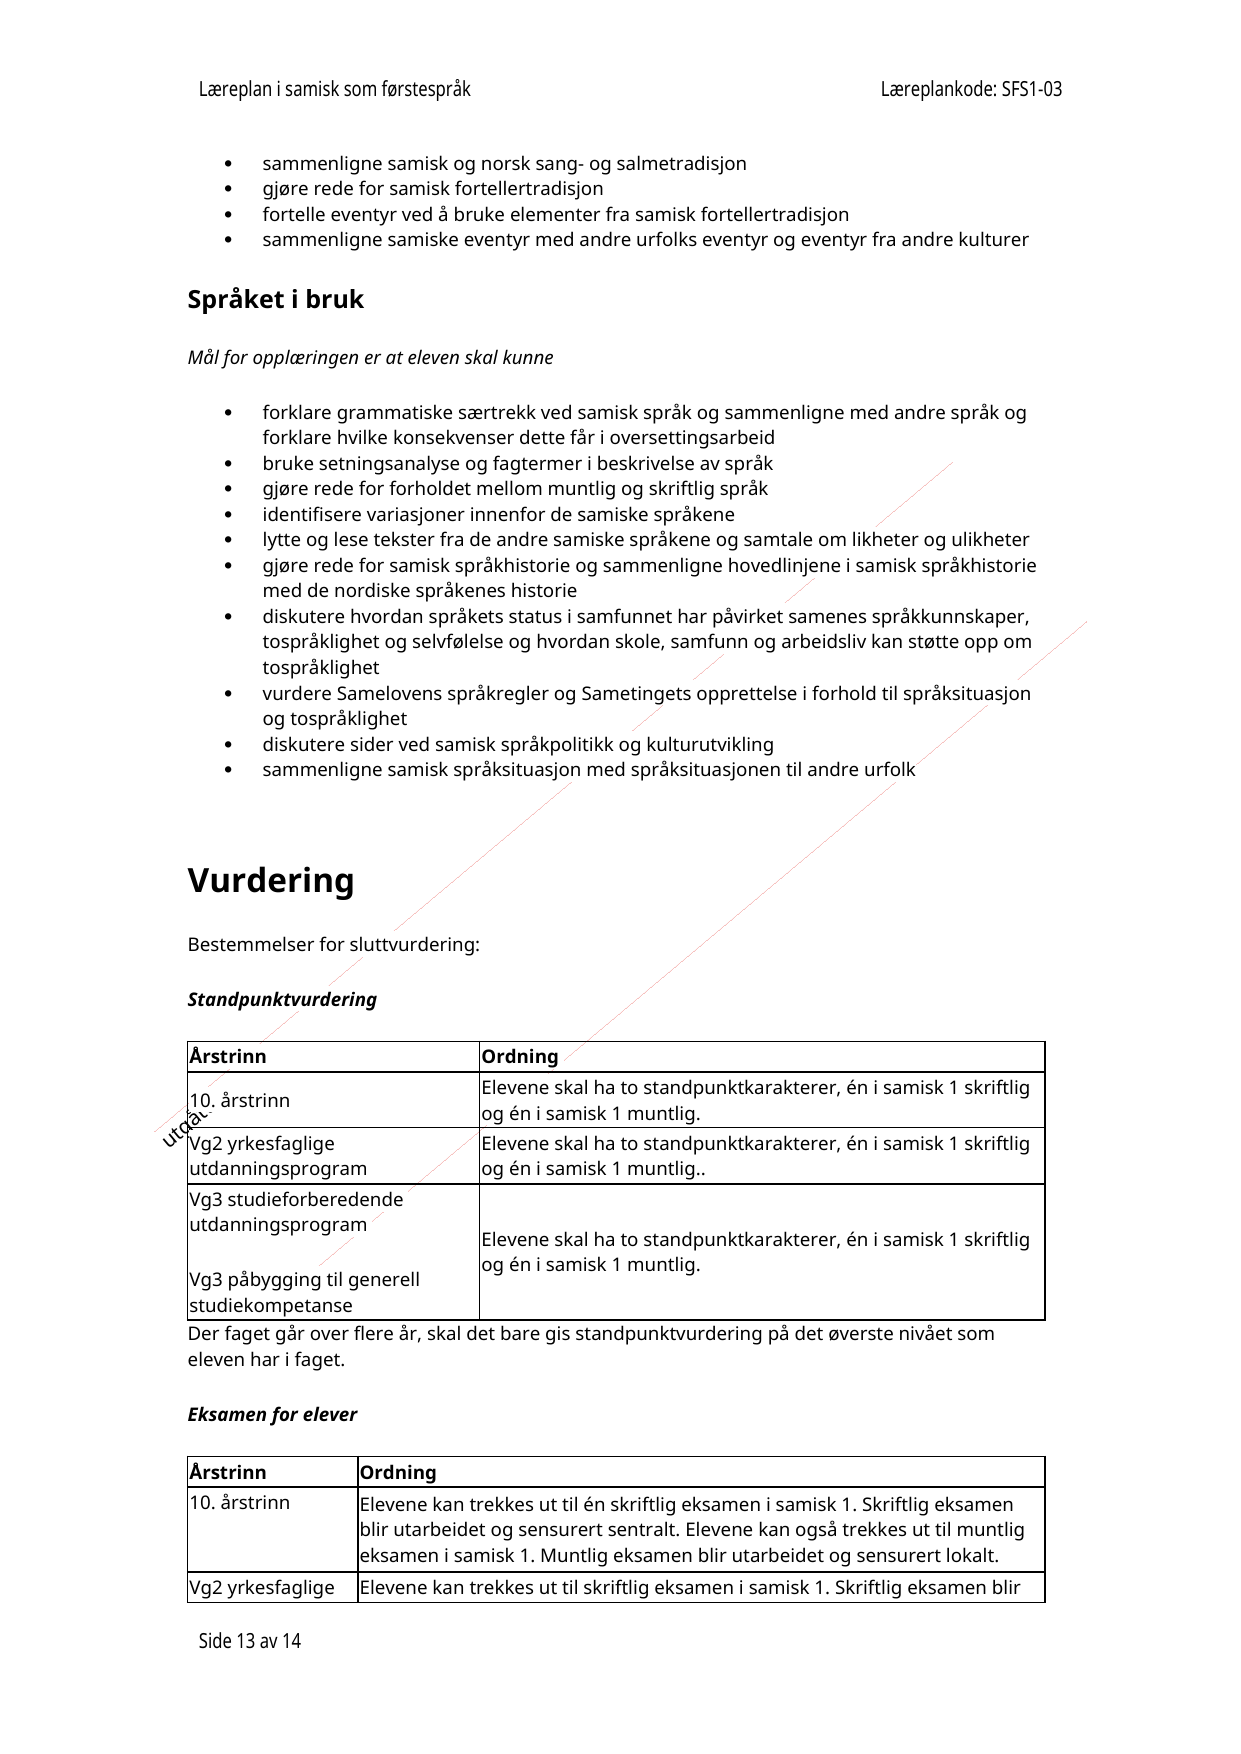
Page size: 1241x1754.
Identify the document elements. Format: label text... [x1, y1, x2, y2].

text Der faget går over flere år, skal det bare gis standpunktvurdering på det øverste nivået som eleven har i faget. [350, 1321, 1053, 1372]
text Standpunktvurdering [624, 986, 1053, 1011]
list fortelle eventyr ved å bruke elementer fra samisk fortellertradisjon [850, 201, 1053, 227]
text Mål for opplæringen er at eleven skal kunne [187, 344, 1053, 370]
list vurdere Samelovens språkregler og Sametingets opprettelse i forhold til språksituasjon og tospråklighet [958, 680, 1053, 731]
table_cell Elevene kan trekkes ut til én skriftlig eksamen i samisk 1. Skriftlig eksamen blir utarbeidet og sensurert sentralt. Elevene kan også trekkes ut til muntlig eksamen i samisk 1. Muntlig eksamen blir utarbeidet og sensurert lokalt. [359, 1488, 1044, 1571]
list diskutere hvordan språkets status i samfunnet har påvirket samenes språkkunnskaper, tospråklighet og selvfølelse og hvordan skole, samfunn og arbeidsliv kan støtte opp om tospråklighet [379, 654, 722, 680]
subtitle Språket i bruk [364, 281, 1053, 315]
list forklare grammatiske særtrekk ved samisk språk og sammenligne med andre språk og forklare hvilke konsekvenser dette får i oversettingsarbeid [776, 399, 1053, 450]
list gjøre rede for samisk fortellertradisjon [225, 176, 263, 201]
list sammenligne samisk og norsk sang- og salmetradisjon [747, 150, 1053, 176]
table_cell 10. årstrinn [188, 1073, 479, 1127]
list gjøre rede for samisk språkhistorie og sammenligne hovedlinjene i samisk språkhistorie med de nordiske språkenes historie [786, 552, 1053, 603]
table_cell Elevene skal ha to standpunktkarakterer, én i samisk 1 skriftlig og én i samisk 1 muntlig. [480, 1185, 1044, 1319]
list diskutere hvordan språkets status i samfunnet har påvirket samenes språkkunnskaper, tospråklighet og selvfølelse og hvordan skole, samfunn og arbeidsliv kan støtte opp om tospråklighet [694, 603, 1053, 680]
text Bestemmelser for sluttvurdering: [689, 931, 1053, 957]
text Eksamen for elever [364, 1401, 1053, 1426]
list gjøre rede for samisk fortellertradisjon [604, 176, 1053, 201]
text Standpunktvurdering [382, 986, 651, 1011]
list gjøre rede for samisk språkhistorie og sammenligne hovedlinjene i samisk språkhistorie med de nordiske språkenes historie [577, 578, 813, 603]
list gjøre rede for forholdet mellom muntlig og skriftlig språk [908, 476, 1053, 501]
subtitle Vurdering [364, 811, 535, 902]
list diskutere sider ved samisk språkpolitikk og kulturutvikling [774, 731, 955, 756]
list vurdere Samelovens språkregler og Sametingets opprettelse i forhold til språksituasjon og tospråklighet [407, 705, 661, 731]
subtitle Vurdering [754, 811, 1053, 902]
list diskutere sider ved samisk språkpolitikk og kulturutvikling [928, 731, 1053, 756]
subtitle Vurdering [430, 811, 859, 902]
list vurdere Samelovens språkregler og Sametingets opprettelse i forhold til språksituasjon og tospråklighet [634, 705, 986, 731]
list bruke setningsanalyse og fagtermer i beskrivelse av språk [774, 450, 1053, 476]
list identifisere variasjoner innenfor de samiske språkene [735, 501, 904, 527]
list sammenligne samisk språksituasjon med språksituasjonen til andre urfolk [916, 756, 1053, 782]
list gjøre rede for forholdet mellom muntlig og skriftlig språk [769, 476, 934, 501]
text Bestemmelser for sluttvurdering: [485, 931, 716, 957]
list identifisere variasjoner innenfor de samiske språkene [877, 501, 1053, 527]
